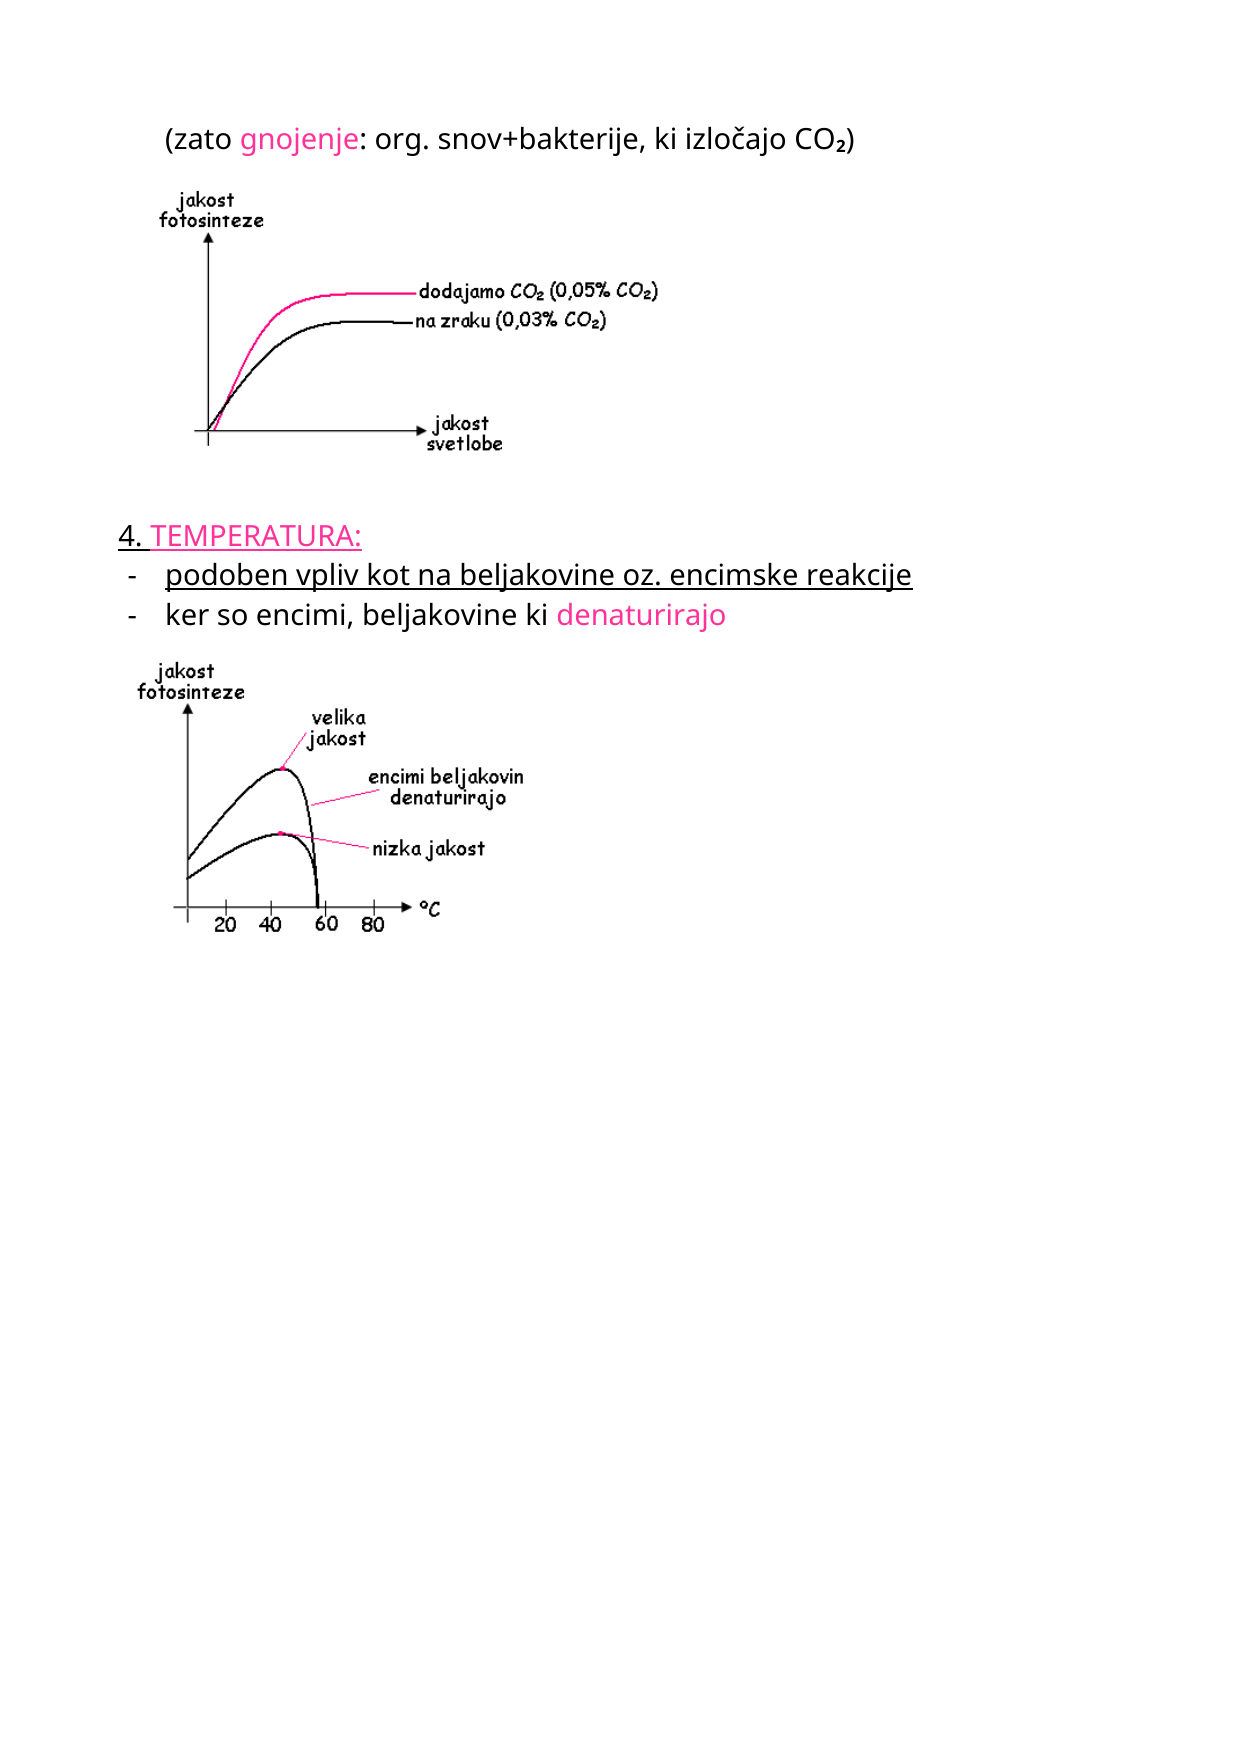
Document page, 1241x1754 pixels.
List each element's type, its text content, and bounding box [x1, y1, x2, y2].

text 4. TEMPERATURA: [118, 515, 1122, 555]
picture [118, 655, 531, 954]
picture [155, 182, 662, 473]
list (zato gnojenje: org. snov+bakterije, ki izločajo CO2) [127, 118, 1122, 158]
list ker so encimi, beljakovine ki denaturirajo [127, 594, 1122, 634]
list podoben vpliv kot na beljakovine oz. encimske reakcije [127, 555, 1122, 594]
